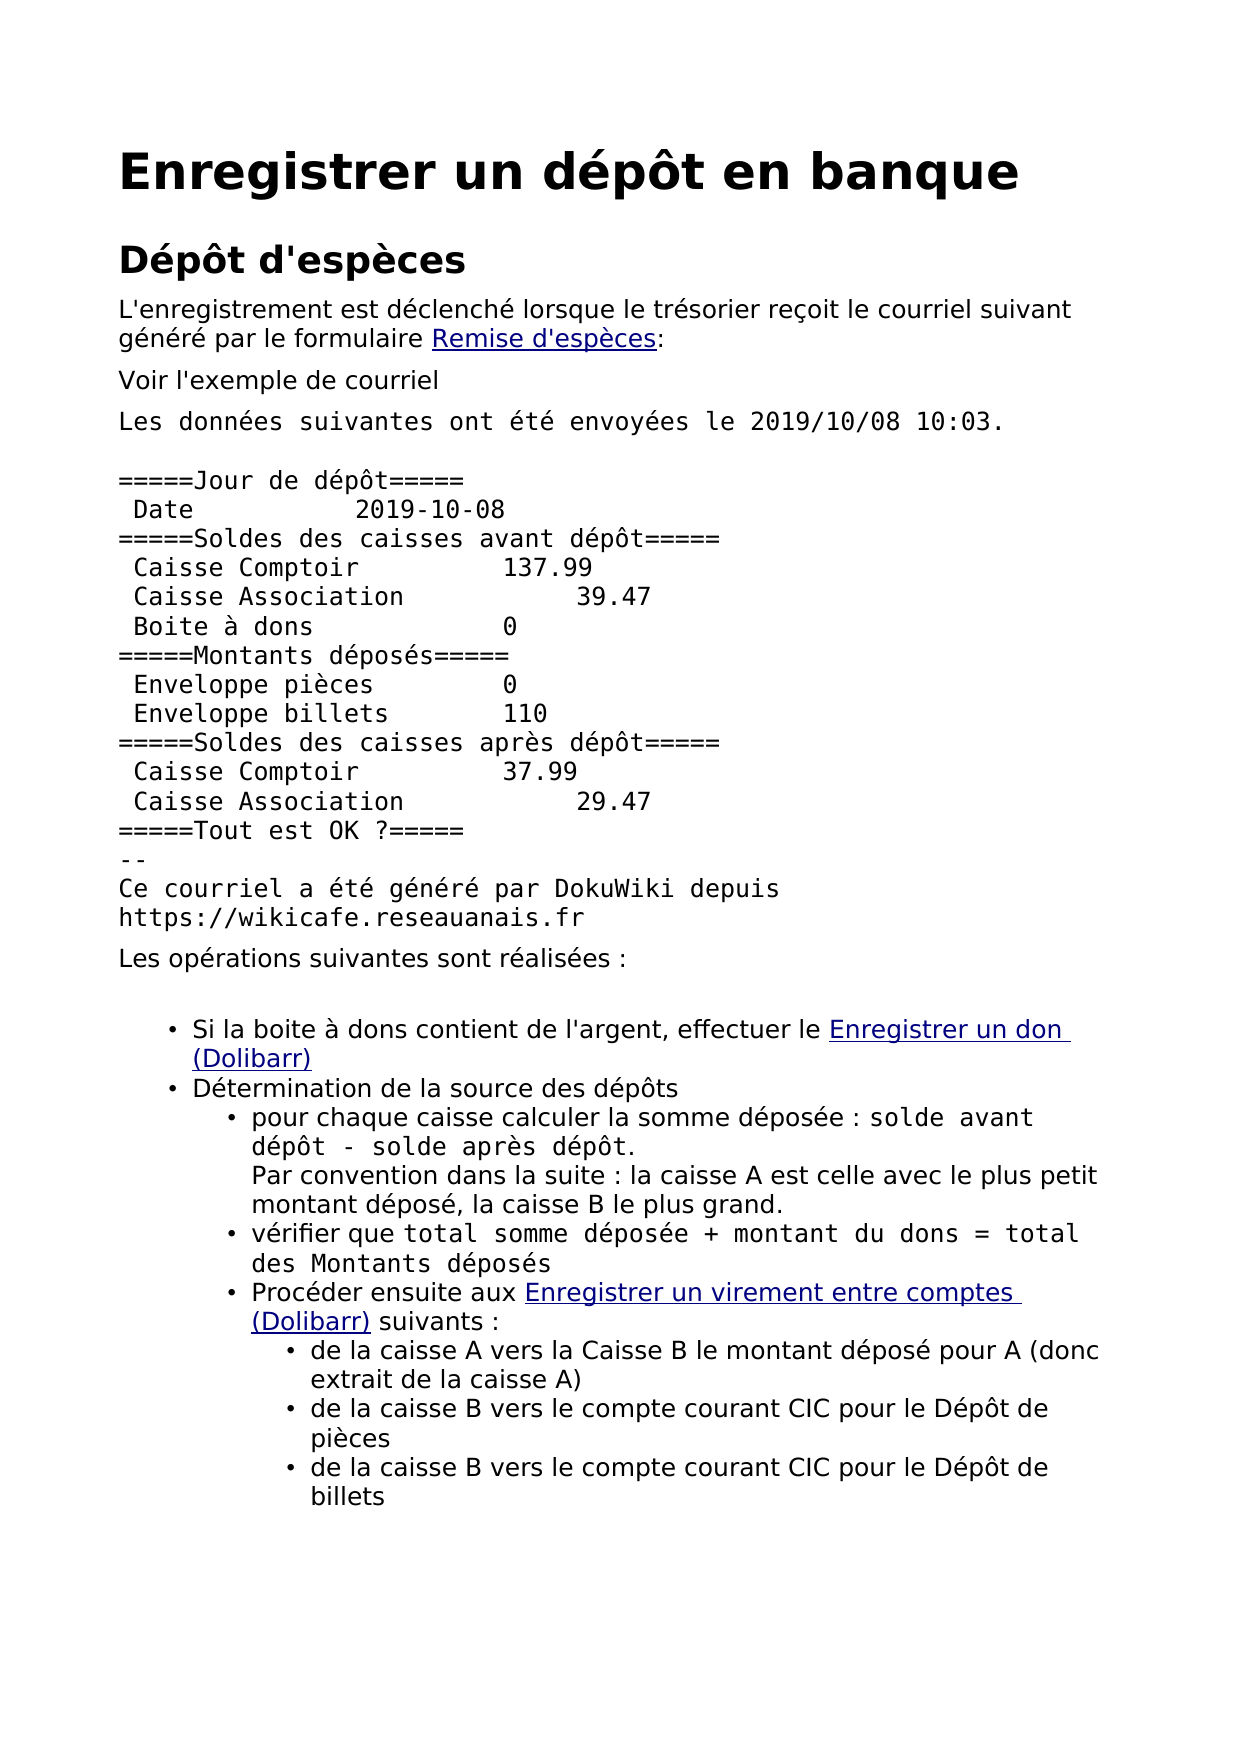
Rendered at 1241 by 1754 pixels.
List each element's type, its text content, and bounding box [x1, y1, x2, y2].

subtitle Dépôt d'espèces [118, 239, 1122, 282]
text Les données suivantes ont été envoyées le 2019/10/08 10:03. =====Jour de dépôt===== Date 2019-10-08 =====Soldes des caisses avant dépôt===== Caisse Comptoir 137.99 Caisse Association 39.47 Boite à dons 0 =====Montants déposés===== Enveloppe pièces 0 Enveloppe billets 110 =====Soldes des caisses après dépôt===== Caisse Comptoir 37.99 Caisse Association 29.47 =====Tout est OK ?===== -- Ce courriel a été généré par DokuWiki depuis https://wikicafe.reseauanais.fr [118, 407, 1122, 932]
list Procéder ensuite aux Enregistrer un virement entre comptes (Dolibarr) suivants : [236, 1278, 1122, 1336]
text Les opérations suivantes sont réalisées : [118, 944, 1122, 973]
list de la caisse B vers le compte courant CIC pour le Dépôt de pièces [295, 1394, 1122, 1453]
list de la caisse A vers la Caisse B le montant déposé pour A (donc extrait de la caisse A) [295, 1336, 1122, 1394]
list vérifier que total somme déposée + montant du dons = total des Montants déposés [236, 1219, 1122, 1278]
list Si la boite à dons contient de l'argent, effectuer le Enregistrer un don (Dolibarr) [177, 1015, 1122, 1074]
subtitle Enregistrer un dépôt en banque [118, 143, 1122, 201]
list Détermination de la source des dépôts [177, 1074, 1122, 1103]
text Voir l'exemple de courriel [118, 366, 1122, 395]
list pour chaque caisse calculer la somme déposée : solde avant dépôt - solde après dépôt. Par convention dans la suite : la caisse A est celle avec le plus petit montant déposé, la caisse B le plus grand. [236, 1103, 1122, 1219]
list de la caisse B vers le compte courant CIC pour le Dépôt de billets [295, 1453, 1122, 1511]
text L'enregistrement est déclenché lorsque le trésorier reçoit le courriel suivant généré par le formulaire Remise d'espèces: [118, 295, 1122, 353]
